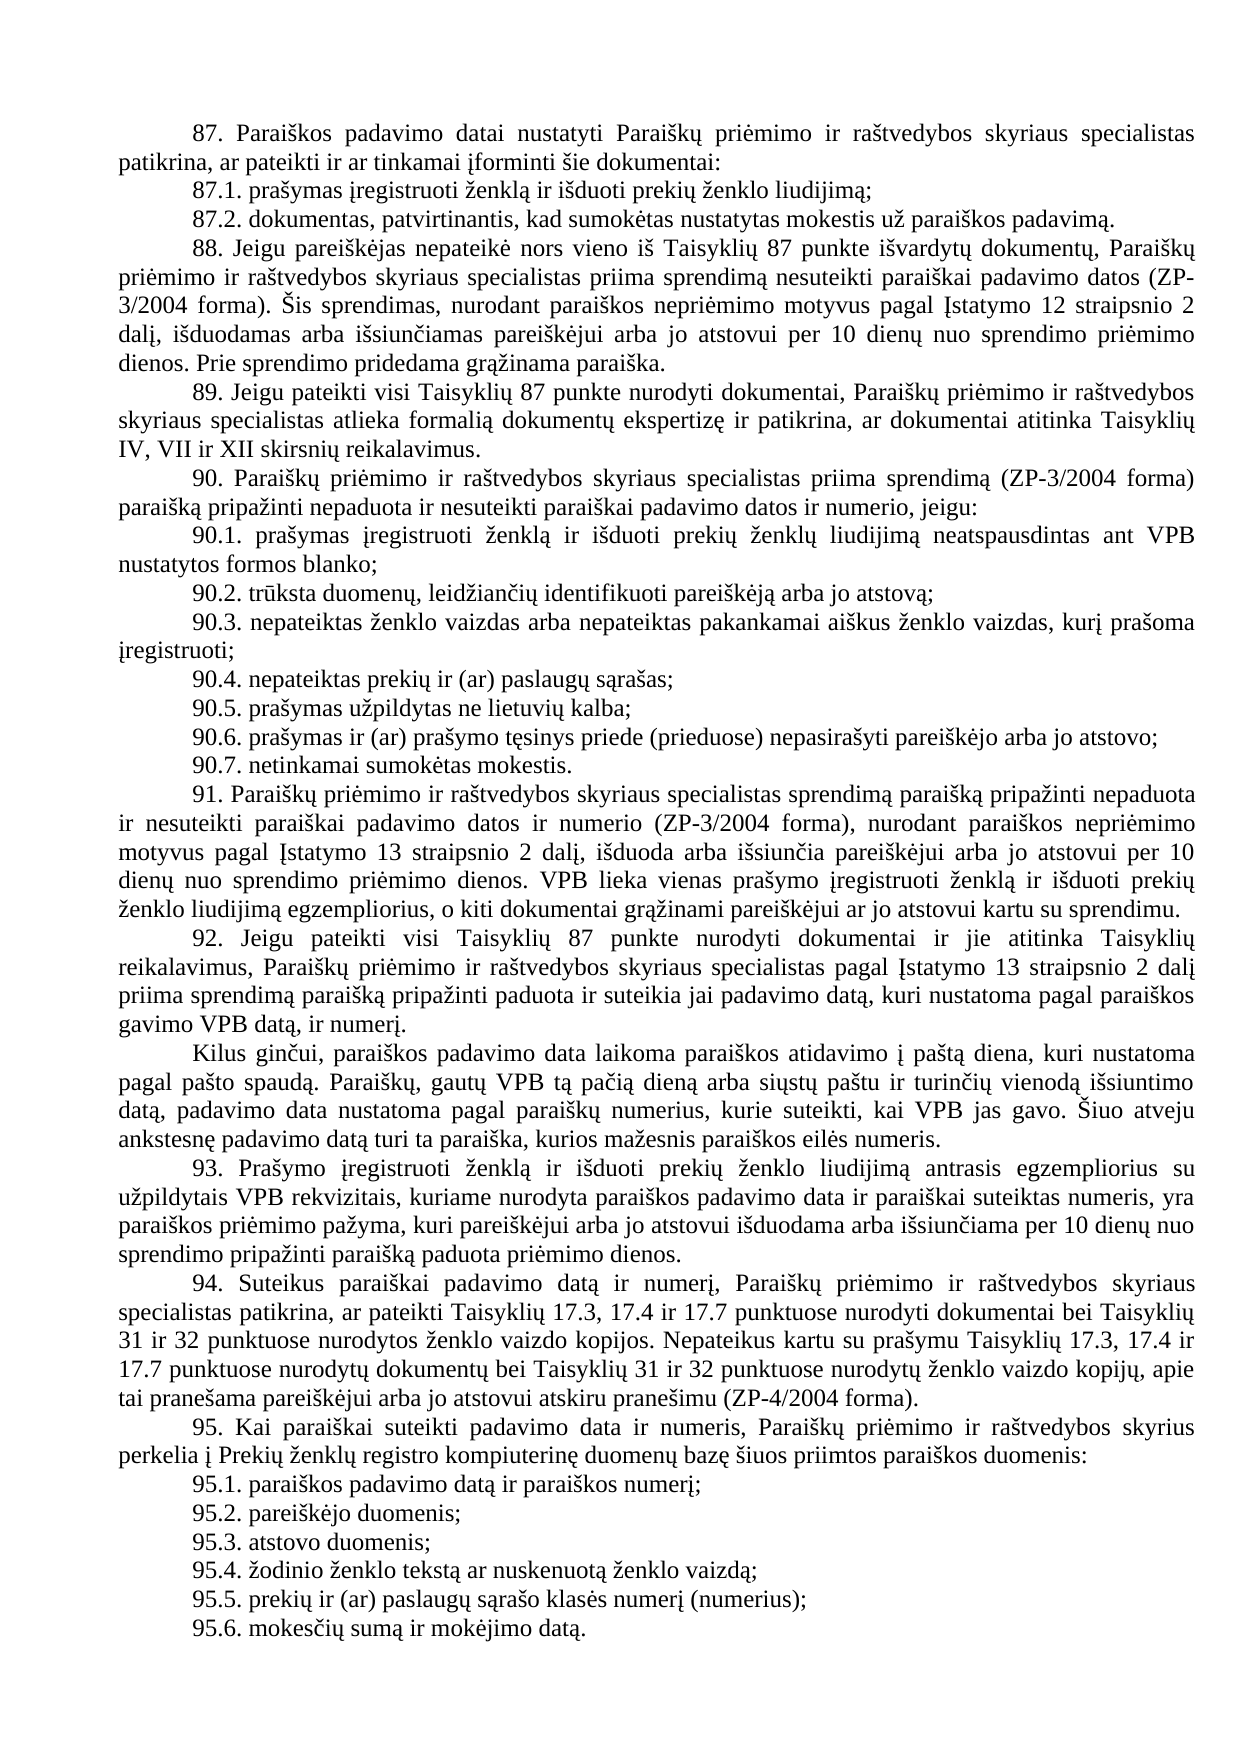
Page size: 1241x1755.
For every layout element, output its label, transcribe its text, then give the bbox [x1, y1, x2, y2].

text 87.2. dokumentas, patvirtinantis, kad sumokėtas nustatytas mokestis už paraiškos padavimą. [118, 204, 1196, 233]
text 91. Paraiškų priėmimo ir raštvedybos skyriaus specialistas sprendimą paraišką pripažinti nepaduota ir nesuteikti paraiškai padavimo datos ir numerio (ZP-3/2004 forma), nurodant paraiškos nepriėmimo motyvus pagal Įstatymo 13 straipsnio 2 dalį, išduoda arba išsiunčia pareiškėjui arba jo atstovui per 10 dienų nuo sprendimo priėmimo dienos. VPB lieka vienas prašymo įregistruoti ženklą ir išduoti prekių ženklo liudijimą egzempliorius, o kiti dokumentai grąžinami pareiškėjui ar jo atstovui kartu su sprendimu. [118, 779, 1196, 923]
text 95.5. prekių ir (ar) paslaugų sąrašo klasės numerį (numerius); [118, 1584, 1196, 1613]
text 90.1. prašymas įregistruoti ženklą ir išduoti prekių ženklų liudijimą neatspausdintas ant VPB nustatytos formos blanko; [118, 521, 1196, 578]
text 95. Kai paraiškai suteikti padavimo data ir numeris, Paraiškų priėmimo ir raštvedybos skyrius perkelia į Prekių ženklų registro kompiuterinę duomenų bazę šiuos priimtos paraiškos duomenis: [118, 1412, 1196, 1469]
text 90.7. netinkamai sumokėtas mokestis. [118, 751, 1196, 779]
text 90.5. prašymas užpildytas ne lietuvių kalba; [118, 693, 1196, 722]
text 94. Suteikus paraiškai padavimo datą ir numerį, Paraiškų priėmimo ir raštvedybos skyriaus specialistas patikrina, ar pateikti Taisyklių 17.3, 17.4 ir 17.7 punktuose nurodyti dokumentai bei Taisyklių 31 ir 32 punktuose nurodytos ženklo vaizdo kopijos. Nepateikus kartu su prašymu Taisyklių 17.3, 17.4 ir 17.7 punktuose nurodytų dokumentų bei Taisyklių 31 ir 32 punktuose nurodytų ženklo vaizdo kopijų, apie tai pranešama pareiškėjui arba jo atstovui atskiru pranešimu (ZP-4/2004 forma). [118, 1268, 1196, 1412]
text 92. Jeigu pateikti visi Taisyklių 87 punkte nurodyti dokumentai ir jie atitinka Taisyklių reikalavimus, Paraiškų priėmimo ir raštvedybos skyriaus specialistas pagal Įstatymo 13 straipsnio 2 dalį priima sprendimą paraišką pripažinti paduota ir suteikia jai padavimo datą, kuri nustatoma pagal paraiškos gavimo VPB datą, ir numerį. [118, 923, 1196, 1038]
text 90.4. nepateiktas prekių ir (ar) paslaugų sąrašas; [118, 664, 1196, 693]
text 90.2. trūksta duomenų, leidžiančių identifikuoti pareiškėją arba jo atstovą; [118, 578, 1196, 607]
text 89. Jeigu pateikti visi Taisyklių 87 punkte nurodyti dokumentai, Paraiškų priėmimo ir raštvedybos skyriaus specialistas atlieka formalią dokumentų ekspertizę ir patikrina, ar dokumentai atitinka Taisyklių IV, VII ir XII skirsnių reikalavimus. [118, 377, 1196, 463]
text 95.3. atstovo duomenis; [118, 1527, 1196, 1556]
text 93. Prašymo įregistruoti ženklą ir išduoti prekių ženklo liudijimą antrasis egzempliorius su užpildytais VPB rekvizitais, kuriame nurodyta paraiškos padavimo data ir paraiškai suteiktas numeris, yra paraiškos priėmimo pažyma, kuri pareiškėjui arba jo atstovui išduodama arba išsiunčiama per 10 dienų nuo sprendimo pripažinti paraišką paduota priėmimo dienos. [118, 1153, 1196, 1268]
text 87. Paraiškos padavimo datai nustatyti Paraiškų priėmimo ir raštvedybos skyriaus specialistas patikrina, ar pateikti ir ar tinkamai įforminti šie dokumentai: [118, 118, 1196, 176]
text 90. Paraiškų priėmimo ir raštvedybos skyriaus specialistas priima sprendimą (ZP-3/2004 forma) paraišką pripažinti nepaduota ir nesuteikti paraiškai padavimo datos ir numerio, jeigu: [118, 463, 1196, 521]
text 90.3. nepateiktas ženklo vaizdas arba nepateiktas pakankamai aiškus ženklo vaizdas, kurį prašoma įregistruoti; [118, 607, 1196, 664]
text 95.4. žodinio ženklo tekstą ar nuskenuotą ženklo vaizdą; [118, 1556, 1196, 1584]
text 95.2. pareiškėjo duomenis; [118, 1498, 1196, 1527]
text Kilus ginčui, paraiškos padavimo data laikoma paraiškos atidavimo į paštą diena, kuri nustatoma pagal pašto spaudą. Paraiškų, gautų VPB tą pačią dieną arba siųstų paštu ir turinčių vienodą išsiuntimo datą, padavimo data nustatoma pagal paraiškų numerius, kurie suteikti, kai VPB jas gavo. Šiuo atveju ankstesnę padavimo datą turi ta paraiška, kurios mažesnis paraiškos eilės numeris. [118, 1038, 1196, 1153]
text 87.1. prašymas įregistruoti ženklą ir išduoti prekių ženklo liudijimą; [118, 176, 1196, 204]
text 95.6. mokesčių sumą ir mokėjimo datą. [118, 1613, 1196, 1642]
text 95.1. paraiškos padavimo datą ir paraiškos numerį; [118, 1469, 1196, 1498]
text 88. Jeigu pareiškėjas nepateikė nors vieno iš Taisyklių 87 punkte išvardytų dokumentų, Paraiškų priėmimo ir raštvedybos skyriaus specialistas priima sprendimą nesuteikti paraiškai padavimo datos (ZP-3/2004 forma). Šis sprendimas, nurodant paraiškos nepriėmimo motyvus pagal Įstatymo 12 straipsnio 2 dalį, išduodamas arba išsiunčiamas pareiškėjui arba jo atstovui per 10 dienų nuo sprendimo priėmimo dienos. Prie sprendimo pridedama grąžinama paraiška. [118, 233, 1196, 377]
text 90.6. prašymas ir (ar) prašymo tęsinys priede (prieduose) nepasirašyti pareiškėjo arba jo atstovo; [118, 722, 1196, 751]
